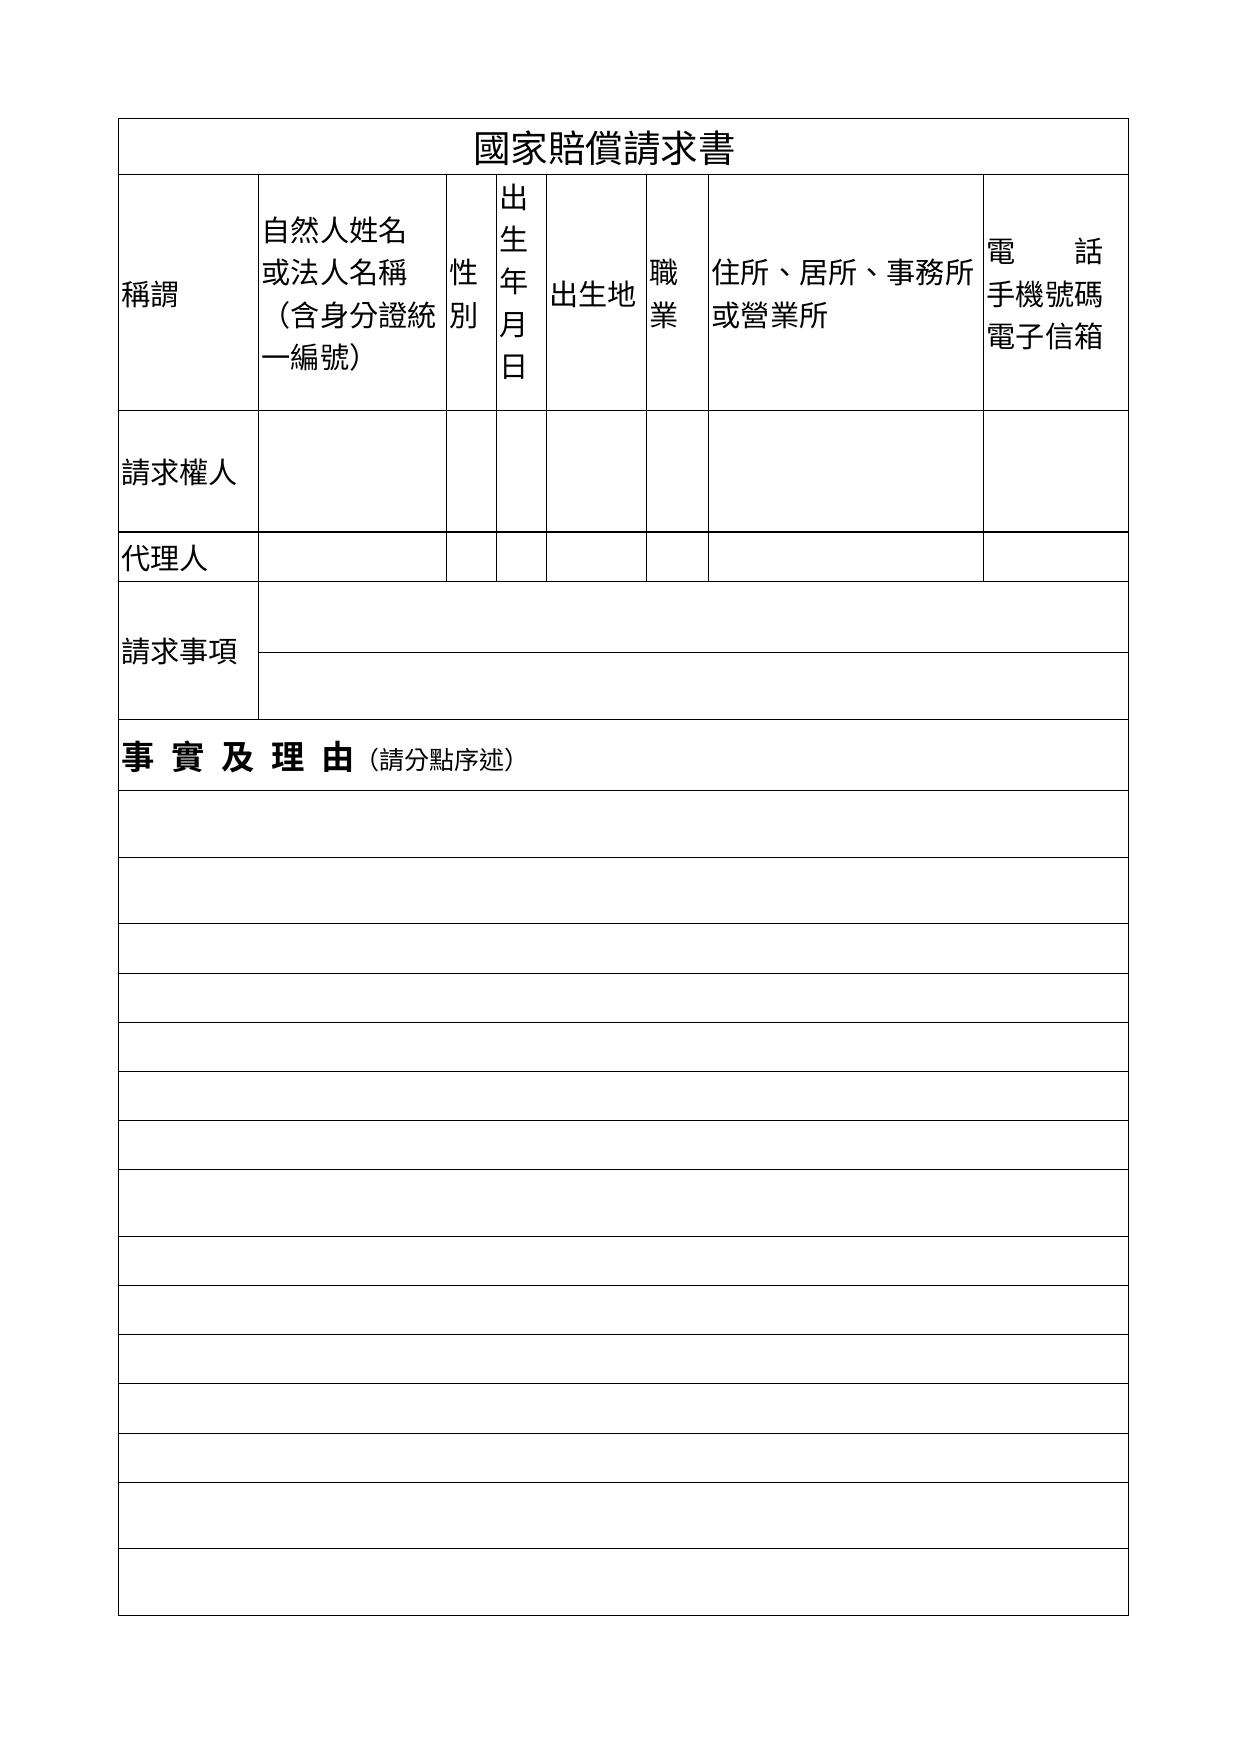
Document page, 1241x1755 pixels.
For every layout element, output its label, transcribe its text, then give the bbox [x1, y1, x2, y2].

table_cell [647, 411, 708, 531]
table_cell 出生地 [547, 175, 646, 410]
table_cell [119, 1286, 1128, 1334]
table_cell [709, 411, 983, 531]
table_cell [119, 1121, 1128, 1169]
table_cell [547, 533, 646, 581]
table_cell [259, 653, 1128, 718]
table_cell 電 話 手機號碼 電子信箱 [984, 175, 1128, 410]
table_cell 請求權人 [119, 411, 258, 531]
table_cell 出生年月日 [497, 175, 546, 410]
table_cell [119, 1335, 1128, 1383]
table_cell 性別 [447, 175, 496, 410]
table_cell [119, 1237, 1128, 1285]
table_cell [447, 411, 496, 531]
table_cell [119, 1170, 1128, 1236]
table_cell [119, 1384, 1128, 1432]
table_cell [259, 411, 446, 531]
table_cell [259, 533, 446, 581]
table_cell [119, 1549, 1128, 1615]
table_cell 住所、居所、事務所或營業所 [709, 175, 983, 410]
table_cell [119, 1483, 1128, 1548]
table_cell [984, 411, 1128, 531]
table_cell [447, 533, 496, 581]
table_cell 職業 [647, 175, 708, 410]
table_cell [119, 858, 1128, 923]
table_cell [119, 1072, 1128, 1120]
table_header 國家賠償請求書 [119, 119, 1128, 173]
table_cell [547, 411, 646, 531]
table_cell [497, 411, 546, 531]
table_cell 自然人姓名 或法人名稱 （含身分證統一編號） [259, 175, 446, 410]
table_cell [259, 582, 1128, 652]
table_cell [647, 533, 708, 581]
table_cell 代理人 [119, 533, 258, 581]
table_cell [497, 533, 546, 581]
table_cell [709, 533, 983, 581]
table_cell 稱謂 [119, 175, 258, 410]
table_cell [119, 924, 1128, 972]
table_cell 請求事項 [119, 582, 258, 718]
table_cell [119, 1434, 1128, 1482]
table_cell [119, 791, 1128, 857]
table_cell [119, 974, 1128, 1022]
table_cell [119, 1023, 1128, 1071]
table_cell [984, 533, 1128, 581]
table_cell 事 實 及 理 由（請分點序述） [119, 720, 1128, 790]
